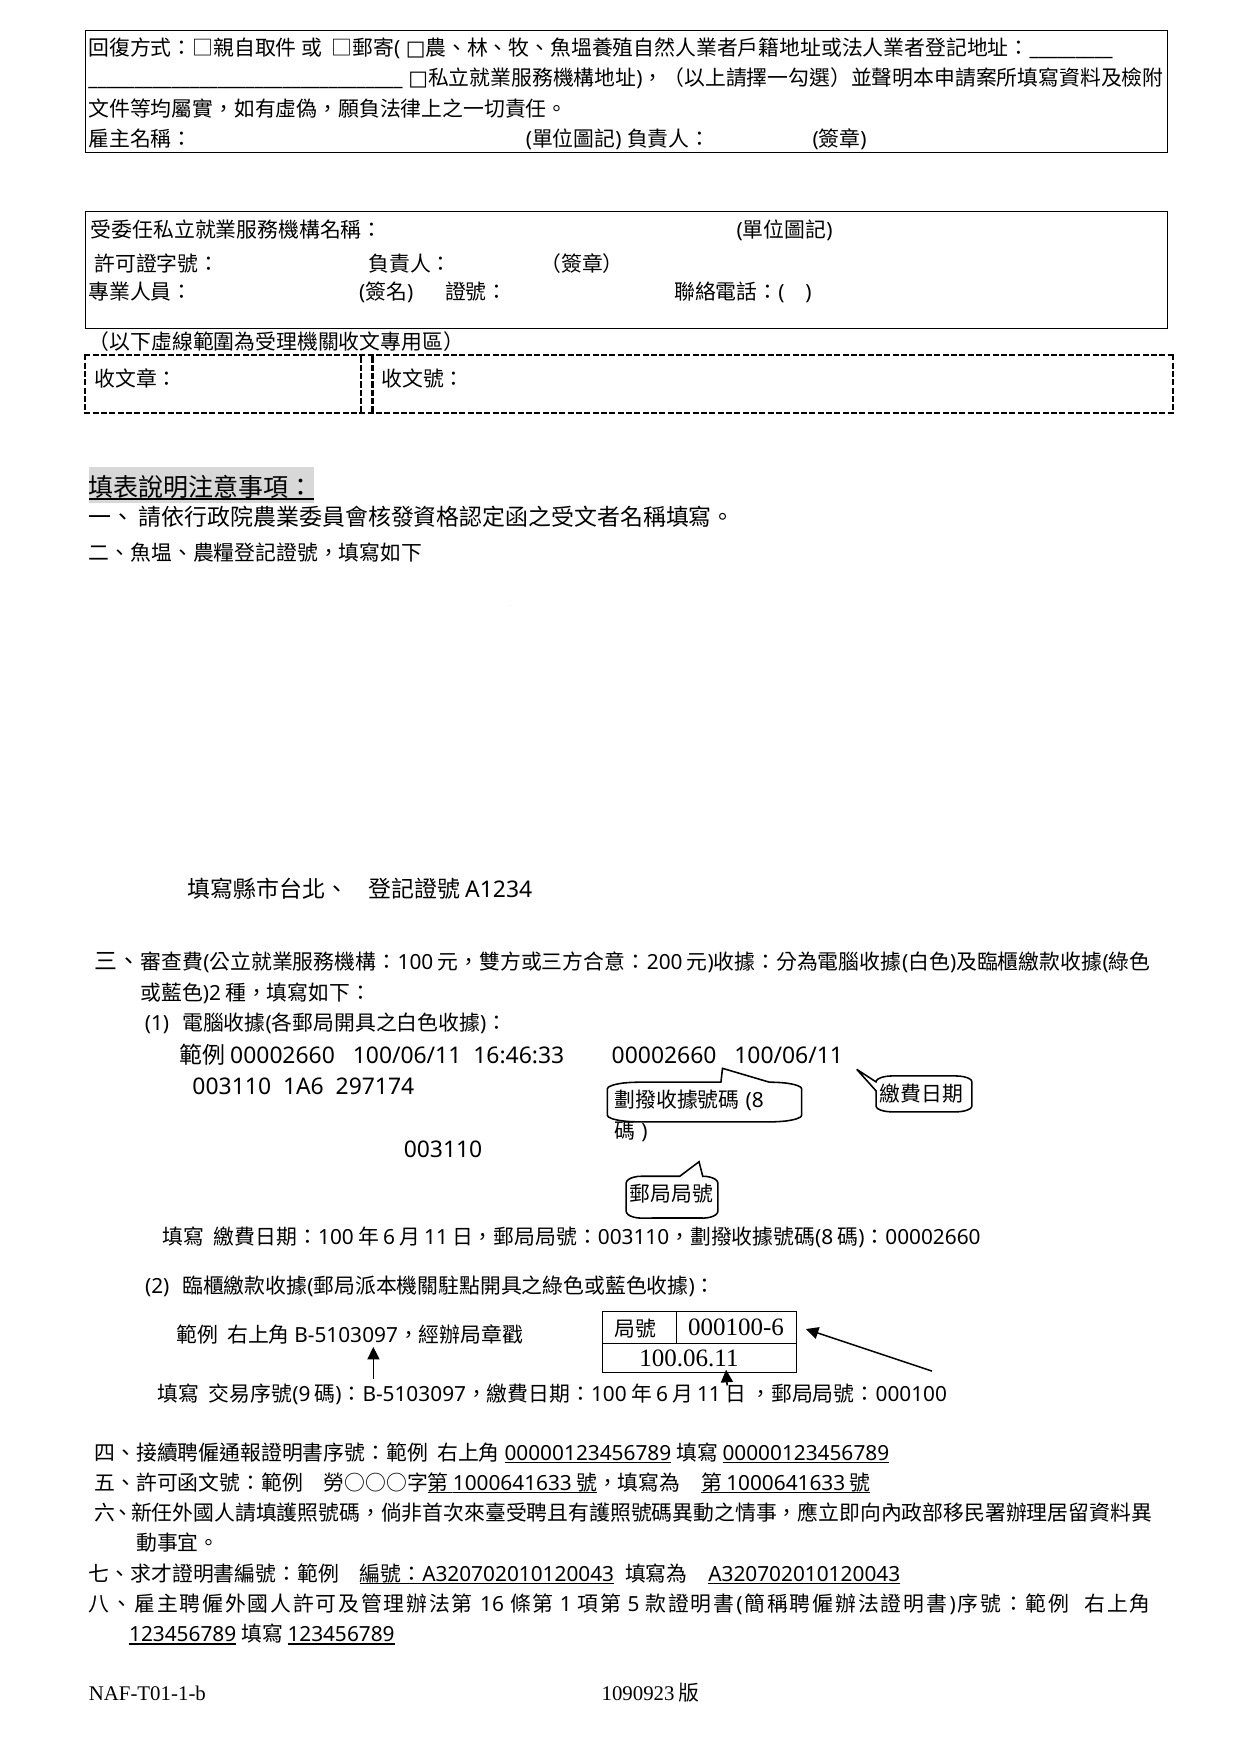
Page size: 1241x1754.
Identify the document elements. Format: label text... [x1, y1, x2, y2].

text 填寫 繳費日期：100年6月11日，郵局局號：003110，劃撥收據號碼(8碼)：00002660 [145, 1220, 1152, 1250]
table_header 局號 [603, 1312, 676, 1342]
text 二、魚塭、農糧登記證號，填寫如下 [89, 530, 1152, 568]
text 八、雇主聘僱外國人許可及管理辦法第16條第1項第5款證明書(簡稱聘僱辦法證明書)序號：範例 右上角 123456789 填寫123456789 [89, 1587, 1152, 1648]
text 填寫縣市台北、 登記證號A1234 [153, 868, 1152, 905]
text 003110 [148, 1133, 1152, 1164]
list 臨櫃繳款收據(郵局派本機關駐點開具之綠色或藍色收據)： [145, 1269, 1152, 1299]
table_header [361, 354, 372, 412]
text 四、接續聘僱通報證明書序號：範例 右上角 00000123456789 填寫00000123456789 [94, 1436, 1152, 1466]
table_cell 回復方式：□親自取件 或 □郵寄( □農、林、牧、魚塭養殖自然人業者戶籍地址或法人業者登記地址：_________ __________________________________ □私立就業服務機構地址)，（以上請擇一勾選）並聲明本申請案所填寫資料及檢附文件等均屬實，如有虛偽，願負法律上之一切責任。 雇主名稱： (單位圖記) 負責人： (簽章) [86, 31, 1167, 152]
table_header 收文章： [85, 354, 361, 412]
table_cell 100.06.11 [603, 1344, 796, 1372]
text 003110 1A6 297174 [861, 1070, 1152, 1101]
text 003110 1A6 297174 [735, 1070, 875, 1101]
text 七、求才證明書編號：範例 編號：A320702010120043 填寫為 A320702010120043 [89, 1557, 1152, 1587]
table_header 受委任私立就業服務機構名稱： (單位圖記) 許可證字號： 負責人： （簽章） 專業人員： (簽名) 證號： 聯絡電話：( ) [86, 212, 1167, 328]
list 請依行政院農業委員會核發資格認定函之受文者名稱填寫。 [89, 503, 1157, 530]
text （以下虛線範圍為受理機關收文專用區） [89, 329, 1157, 354]
picture [88, 598, 972, 606]
text 範例 右上角 B-5103097，經辦局章戳 [145, 1304, 1152, 1379]
list 電腦收據(各郵局開具之白色收據)： [144, 1006, 1157, 1037]
text 六、新任外國人請填護照號碼，倘非首次來臺受聘且有護照號碼異動之情事，應立即向內政部移民署辦理居留資料異動事宜。 [94, 1496, 1152, 1557]
text 填寫 交易序號(9碼)：B-5103097，繳費日期：100年6月11日 ，郵局局號：000100 [95, 1377, 1152, 1407]
text 填表說明注意事項： [89, 467, 1152, 503]
text 五、許可函文號：範例 勞○○○字第1000641633號，填寫為 第1000641633號 [94, 1466, 1152, 1496]
table_header 000100-6 [677, 1312, 796, 1342]
text 003110 1A6 297174 [145, 1070, 721, 1101]
table_header 收文號： [373, 354, 1173, 412]
text 範例 00002660 100/06/11 16:46:33 00002660 100/06/11 [145, 1037, 1152, 1070]
text 三、審查費(公立就業服務機構：100元，雙方或三方合意：200元)收據：分為電腦收據(白色)及臨櫃繳款收據(綠色或藍色)2種，填寫如下： [94, 943, 1152, 1006]
